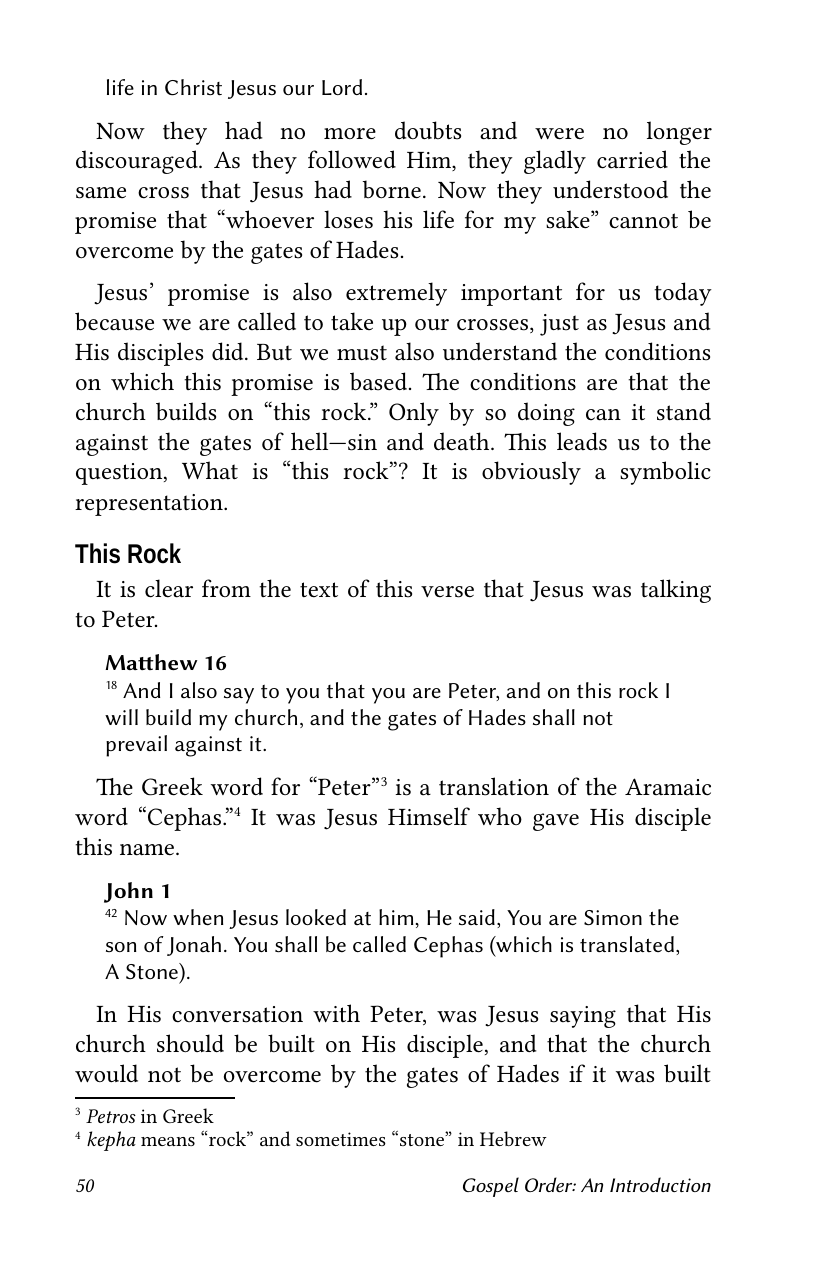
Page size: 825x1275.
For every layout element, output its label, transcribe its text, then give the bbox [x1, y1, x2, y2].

text Matthew 16 [105, 650, 712, 676]
text In His conversation with Peter, was Jesus saying that His church should be built on His disciple, and that the church would not be overcome by the gates of Hades if it was built [75, 1000, 712, 1088]
subtitle This Rock [75, 538, 712, 569]
text John 1 [105, 878, 712, 904]
text It is clear from the text of this verse that Jesus was talking to Peter. [75, 576, 712, 634]
text kepha means “rock” and sometimes “stone” in Hebrew [75, 1128, 712, 1152]
text 18 And I also say to you that you are Peter, and on this rock I will build my church, and the gates of Hades shall not prevail against it. [105, 678, 682, 757]
text life in Christ Jesus our Lord. [105, 75, 682, 101]
text Jesus’ promise is also extremely important for us today because we are called to take up our crosses, just as Jesus and His disciples did. But we must also understand the conditions on which this promise is based. The conditions are that the church builds on “this rock.” Only by so doing can it stand against the gates of hell—sin and death. This leads us to the question, What is “this rock”? It is obviously a symbolic representation. [75, 278, 712, 516]
text 42 Now when Jesus looked at him, He said, You are Simon the son of Jonah. You shall be called Cephas (which is translated, A Stone). [105, 905, 682, 985]
text Now they had no more doubts and were no longer discouraged. As they followed Him, they gladly carried the same cross that Jesus had borne. Now they understood the promise that “whoever loses his life for my sake” cannot be overcome by the gates of Hades. [75, 117, 712, 265]
text The Greek word for “Peter” is a translation of the Aramaic word “Cephas.” It was Jesus Himself who gave His disciple this name. [75, 773, 712, 861]
text Petros in Greek [75, 1104, 712, 1128]
